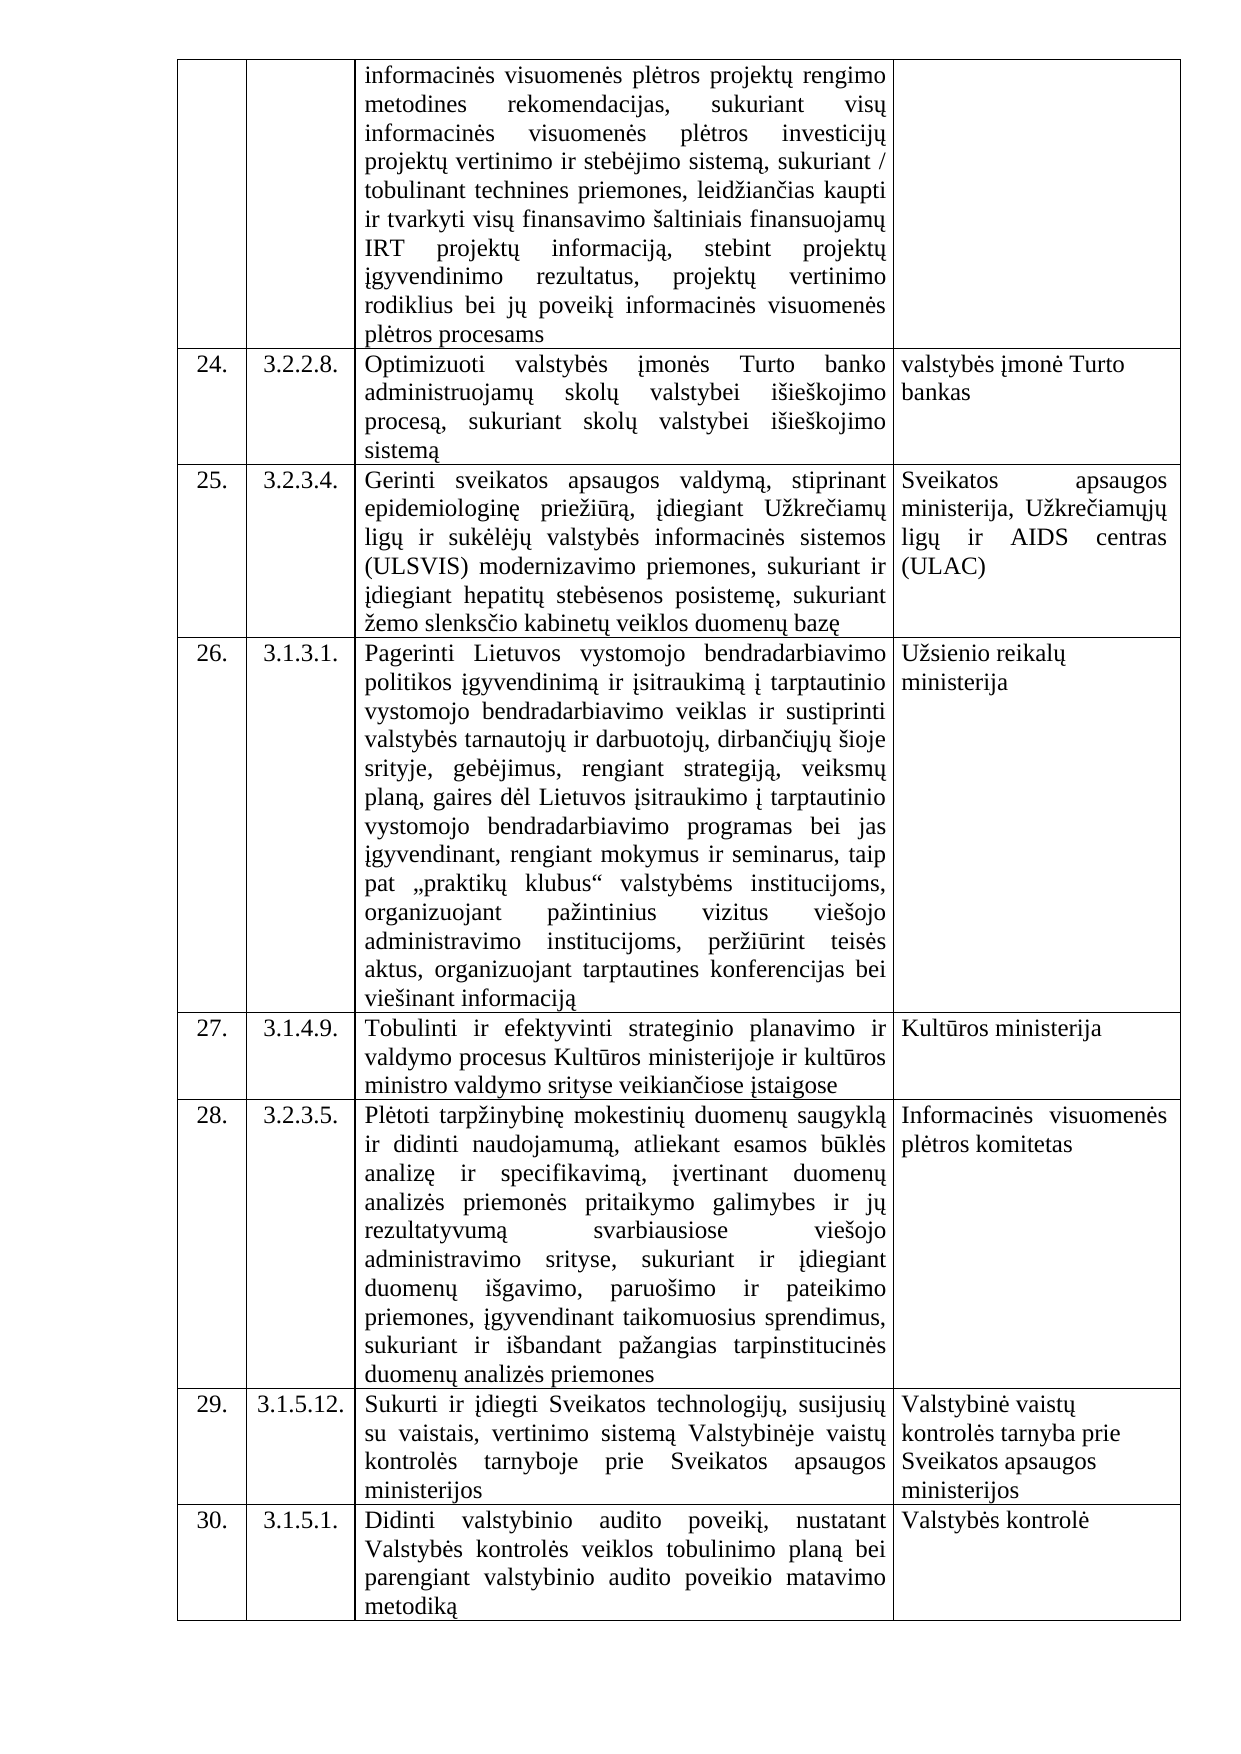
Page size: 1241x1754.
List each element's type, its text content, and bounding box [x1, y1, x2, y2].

table_cell 3.1.3.1. [247, 638, 354, 1012]
table_cell 25. [178, 465, 246, 637]
table_cell 27. [178, 1013, 246, 1099]
table_cell Informacinės visuomenės plėtros komitetas [894, 1100, 1180, 1388]
table_cell Sukurti ir įdiegti Sveikatos technologijų, susijusių su vaistais, vertinimo sistemą Valstybinėje vaistų kontrolės tarnyboje prie Sveikatos apsaugos ministerijos [356, 1389, 893, 1504]
table_cell 29. [178, 1389, 246, 1504]
table_cell Didinti valstybinio audito poveikį, nustatant Valstybės kontrolės veiklos tobulinimo planą bei parengiant valstybinio audito poveikio matavimo metodiką [356, 1505, 893, 1620]
table_cell Valstybinė vaistų kontrolės tarnyba prie Sveikatos apsaugos ministerijos [894, 1389, 1180, 1504]
table_cell 24. [178, 349, 246, 464]
table_cell [894, 60, 1180, 348]
table_cell 3.2.3.5. [247, 1100, 354, 1388]
table_cell 3.2.3.4. [247, 465, 354, 637]
table_cell Užsienio reikalų ministerija [894, 638, 1180, 1012]
table_cell Kultūros ministerija [894, 1013, 1180, 1099]
table_cell 3.1.5.1. [247, 1505, 354, 1620]
table_cell Optimizuoti valstybės įmonės Turto banko administruojamų skolų valstybei išieškojimo procesą, sukuriant skolų valstybei išieškojimo sistemą [356, 349, 893, 464]
table_cell informacinės visuomenės plėtros projektų rengimo metodines rekomendacijas, sukuriant visų informacinės visuomenės plėtros investicijų projektų vertinimo ir stebėjimo sistemą, sukuriant / tobulinant technines priemones, leidžiančias kaupti ir tvarkyti visų finansavimo šaltiniais finansuojamų IRT projektų informaciją, stebint projektų įgyvendinimo rezultatus, projektų vertinimo rodiklius bei jų poveikį informacinės visuomenės plėtros procesams [356, 60, 893, 348]
table_cell Pagerinti Lietuvos vystomojo bendradarbiavimo politikos įgyvendinimą ir įsitraukimą į tarptautinio vystomojo bendradarbiavimo veiklas ir sustiprinti valstybės tarnautojų ir darbuotojų, dirbančiųjų šioje srityje, gebėjimus, rengiant strategiją, veiksmų planą, gaires dėl Lietuvos įsitraukimo į tarptautinio vystomojo bendradarbiavimo programas bei jas įgyvendinant, rengiant mokymus ir seminarus, taip pat „praktikų klubus“ valstybėms institucijoms, organizuojant pažintinius vizitus viešojo administravimo institucijoms, peržiūrint teisės aktus, organizuojant tarptautines konferencijas bei viešinant informaciją [356, 638, 893, 1012]
table_cell 30. [178, 1505, 246, 1620]
table_cell [178, 60, 246, 348]
table_cell Plėtoti tarpžinybinę mokestinių duomenų saugyklą ir didinti naudojamumą, atliekant esamos būklės analizę ir specifikavimą, įvertinant duomenų analizės priemonės pritaikymo galimybes ir jų rezultatyvumą svarbiausiose viešojo administravimo srityse, sukuriant ir įdiegiant duomenų išgavimo, paruošimo ir pateikimo priemones, įgyvendinant taikomuosius sprendimus, sukuriant ir išbandant pažangias tarpinstitucinės duomenų analizės priemones [356, 1100, 893, 1388]
table_cell valstybės įmonė Turto bankas [894, 349, 1180, 464]
table_cell Valstybės kontrolė [894, 1505, 1180, 1620]
table_cell 3.2.2.8. [247, 349, 354, 464]
table_cell 26. [178, 638, 246, 1012]
table_cell Gerinti sveikatos apsaugos valdymą, stiprinant epidemiologinę priežiūrą, įdiegiant Užkrečiamų ligų ir sukėlėjų valstybės informacinės sistemos (ULSVIS) modernizavimo priemones, sukuriant ir įdiegiant hepatitų stebėsenos posistemę, sukuriant žemo slenksčio kabinetų veiklos duomenų bazę [356, 465, 893, 637]
table_cell [247, 60, 354, 348]
table_cell Sveikatos apsaugos ministerija, Užkrečiamųjų ligų ir AIDS centras (ULAC) [894, 465, 1180, 637]
table_cell 28. [178, 1100, 246, 1388]
table_cell 3.1.4.9. [247, 1013, 354, 1099]
table_cell 3.1.5.12. [247, 1389, 354, 1504]
table_cell Tobulinti ir efektyvinti strateginio planavimo ir valdymo procesus Kultūros ministerijoje ir kultūros ministro valdymo srityse veikiančiose įstaigose [356, 1013, 893, 1099]
